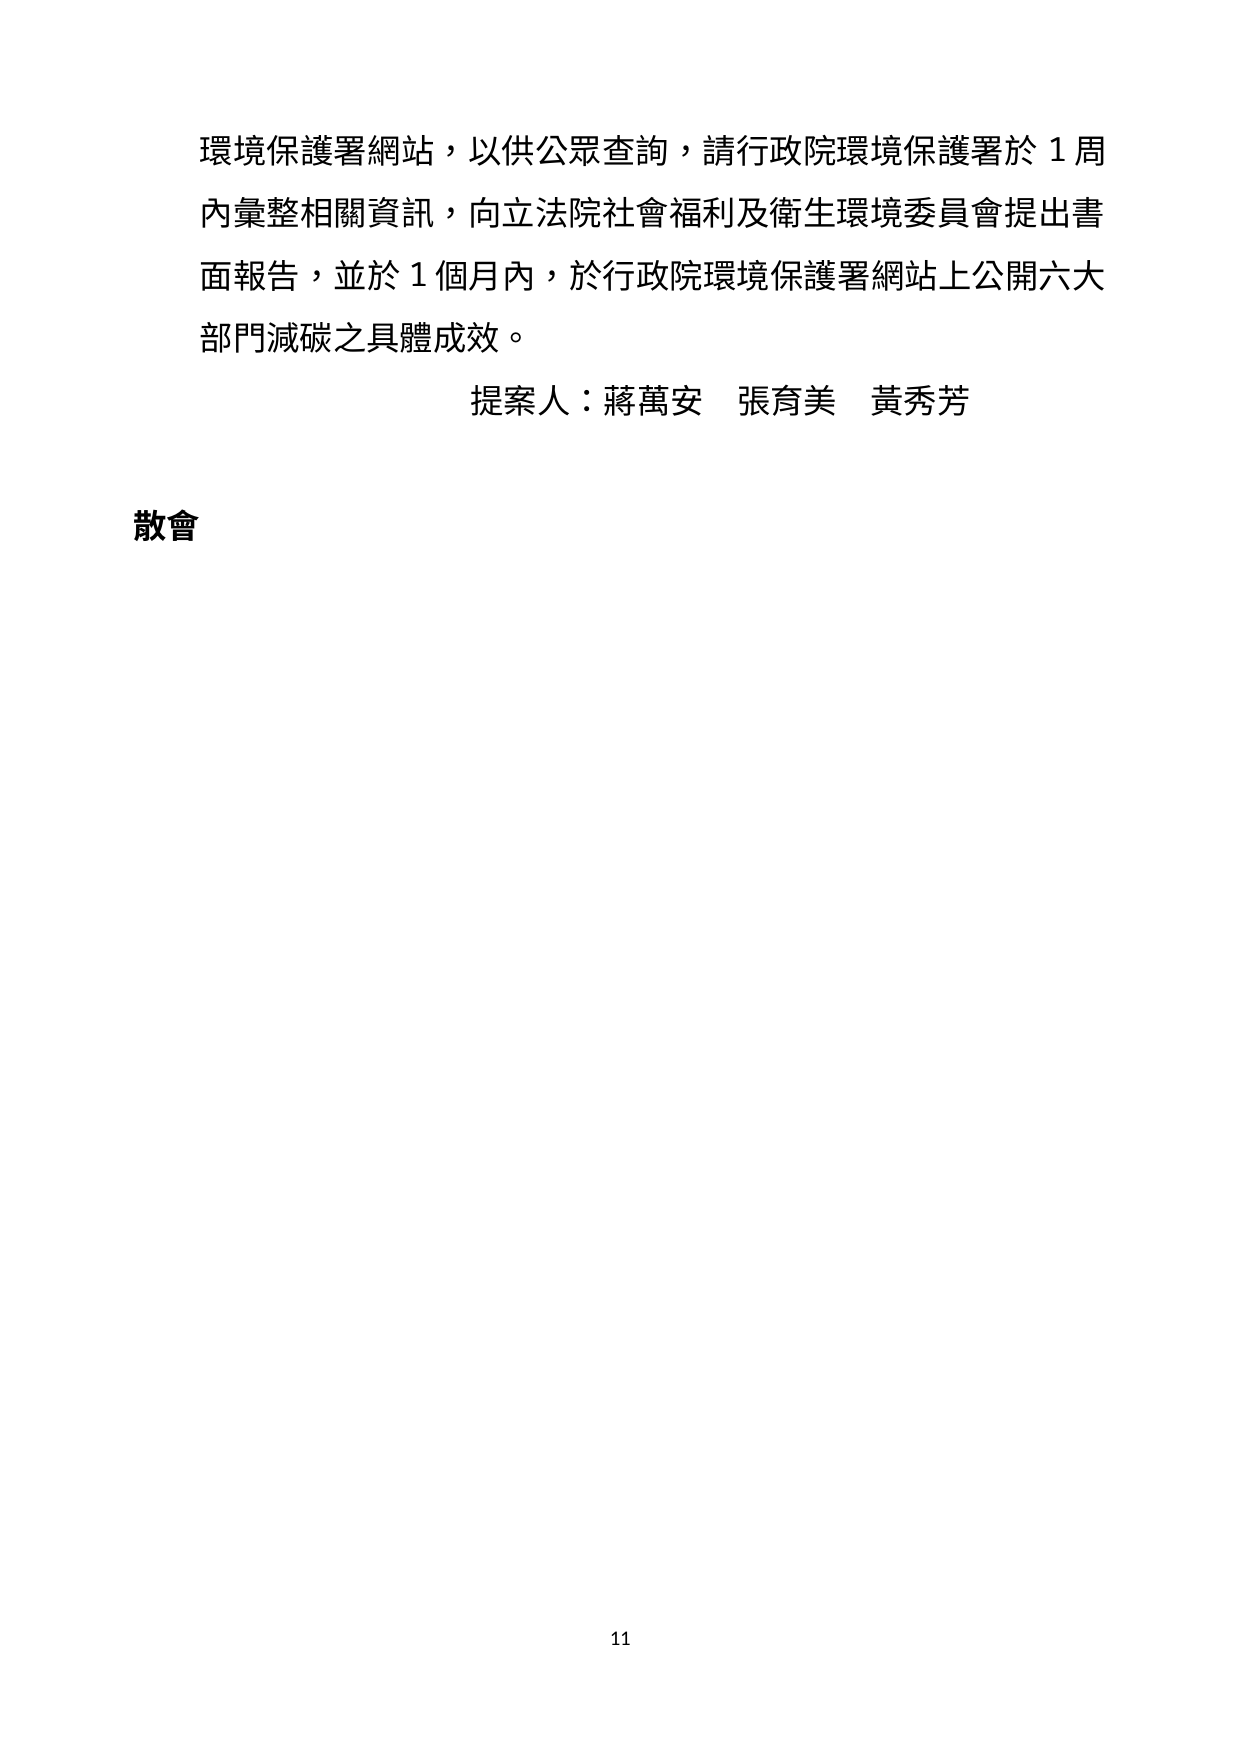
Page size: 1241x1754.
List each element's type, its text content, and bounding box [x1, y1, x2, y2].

text 環境保護署網站，以供公眾查詢，請行政院環境保護署於1周內彙整相關資訊，向立法院社會福利及衛生環境委員會提出書面報告，並於1個月內，於行政院環境保護署網站上公開六大部門減碳之具體成效。 [133, 107, 1107, 357]
text 提案人：蔣萬安 張育美 黃秀芳 [470, 357, 1107, 419]
text 散會 [133, 482, 1107, 544]
